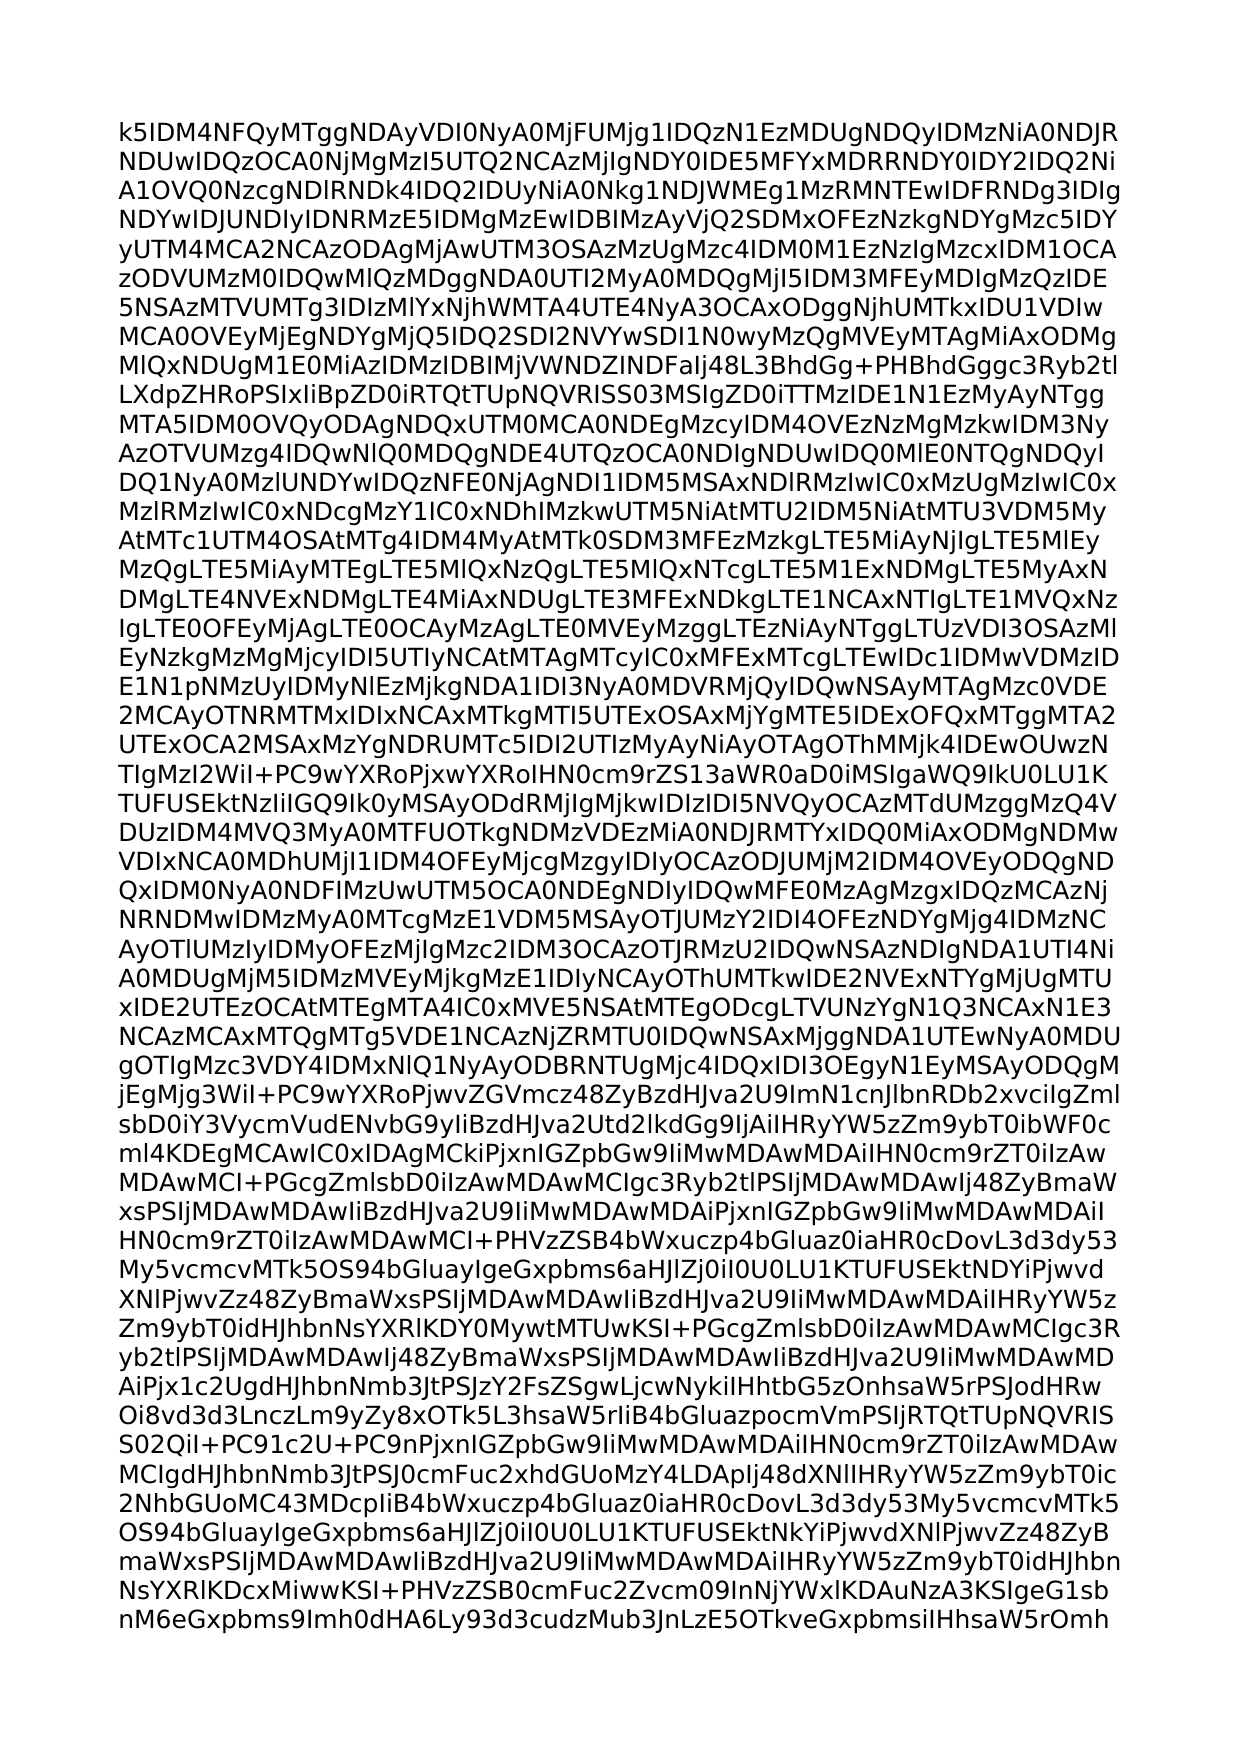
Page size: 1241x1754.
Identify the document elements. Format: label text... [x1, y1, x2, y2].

text k5IDM4NFQyMTggNDAyVDI0NyA0MjFUMjg1IDQzN1EzMDUgNDQyIDMzNiA0NDJRNDUwIDQzOCA0NjMgMzI5UTQ2NCAzMjIgNDY0IDE5MFYxMDRRNDY0IDY2IDQ2NiA1OVQ0NzcgNDlRNDk4IDQ2IDUyNiA0Nkg1NDJWMEg1MzRMNTEwIDFRNDg3IDIgNDYwIDJUNDIyIDNRMzE5IDMgMzEwIDBIMzAyVjQ2SDMxOFEzNzkgNDYgMzc5IDYyUTM4MCA2NCAzODAgMjAwUTM3OSAzMzUgMzc4IDM0M1EzNzIgMzcxIDM1OCAzODVUMzM0IDQwMlQzMDggNDA0UTI2MyA0MDQgMjI5IDM3MFEyMDIgMzQzIDE5NSAzMTVUMTg3IDIzMlYxNjhWMTA4UTE4NyA3OCAxODggNjhUMTkxIDU1VDIwMCA0OVEyMjEgNDYgMjQ5IDQ2SDI2NVYwSDI1N0wyMzQgMVEyMTAgMiAxODMgMlQxNDUgM1E0MiAzIDMzIDBIMjVWNDZINDFaIj48L3BhdGg+PHBhdGggc3Ryb2tlLXdpZHRoPSIxIiBpZD0iRTQtTUpNQVRISS03MSIgZD0iTTMzIDE1N1EzMyAyNTggMTA5IDM0OVQyODAgNDQxUTM0MCA0NDEgMzcyIDM4OVEzNzMgMzkwIDM3NyAzOTVUMzg4IDQwNlQ0MDQgNDE4UTQzOCA0NDIgNDUwIDQ0MlE0NTQgNDQyIDQ1NyA0MzlUNDYwIDQzNFE0NjAgNDI1IDM5MSAxNDlRMzIwIC0xMzUgMzIwIC0xMzlRMzIwIC0xNDcgMzY1IC0xNDhIMzkwUTM5NiAtMTU2IDM5NiAtMTU3VDM5MyAtMTc1UTM4OSAtMTg4IDM4MyAtMTk0SDM3MFEzMzkgLTE5MiAyNjIgLTE5MlEyMzQgLTE5MiAyMTEgLTE5MlQxNzQgLTE5MlQxNTcgLTE5M1ExNDMgLTE5MyAxNDMgLTE4NVExNDMgLTE4MiAxNDUgLTE3MFExNDkgLTE1NCAxNTIgLTE1MVQxNzIgLTE0OFEyMjAgLTE0OCAyMzAgLTE0MVEyMzggLTEzNiAyNTggLTUzVDI3OSAzMlEyNzkgMzMgMjcyIDI5UTIyNCAtMTAgMTcyIC0xMFExMTcgLTEwIDc1IDMwVDMzIDE1N1pNMzUyIDMyNlEzMjkgNDA1IDI3NyA0MDVRMjQyIDQwNSAyMTAgMzc0VDE2MCAyOTNRMTMxIDIxNCAxMTkgMTI5UTExOSAxMjYgMTE5IDExOFQxMTggMTA2UTExOCA2MSAxMzYgNDRUMTc5IDI2UTIzMyAyNiAyOTAgOThMMjk4IDEwOUwzNTIgMzI2WiI+PC9wYXRoPjxwYXRoIHN0cm9rZS13aWR0aD0iMSIgaWQ9IkU0LU1KTUFUSEktNzIiIGQ9Ik0yMSAyODdRMjIgMjkwIDIzIDI5NVQyOCAzMTdUMzggMzQ4VDUzIDM4MVQ3MyA0MTFUOTkgNDMzVDEzMiA0NDJRMTYxIDQ0MiAxODMgNDMwVDIxNCA0MDhUMjI1IDM4OFEyMjcgMzgyIDIyOCAzODJUMjM2IDM4OVEyODQgNDQxIDM0NyA0NDFIMzUwUTM5OCA0NDEgNDIyIDQwMFE0MzAgMzgxIDQzMCAzNjNRNDMwIDMzMyA0MTcgMzE1VDM5MSAyOTJUMzY2IDI4OFEzNDYgMjg4IDMzNCAyOTlUMzIyIDMyOFEzMjIgMzc2IDM3OCAzOTJRMzU2IDQwNSAzNDIgNDA1UTI4NiA0MDUgMjM5IDMzMVEyMjkgMzE1IDIyNCAyOThUMTkwIDE2NVExNTYgMjUgMTUxIDE2UTEzOCAtMTEgMTA4IC0xMVE5NSAtMTEgODcgLTVUNzYgN1Q3NCAxN1E3NCAzMCAxMTQgMTg5VDE1NCAzNjZRMTU0IDQwNSAxMjggNDA1UTEwNyA0MDUgOTIgMzc3VDY4IDMxNlQ1NyAyODBRNTUgMjc4IDQxIDI3OEgyN1EyMSAyODQgMjEgMjg3WiI+PC9wYXRoPjwvZGVmcz48ZyBzdHJva2U9ImN1cnJlbnRDb2xvciIgZmlsbD0iY3VycmVudENvbG9yIiBzdHJva2Utd2lkdGg9IjAiIHRyYW5zZm9ybT0ibWF0cml4KDEgMCAwIC0xIDAgMCkiPjxnIGZpbGw9IiMwMDAwMDAiIHN0cm9rZT0iIzAwMDAwMCI+PGcgZmlsbD0iIzAwMDAwMCIgc3Ryb2tlPSIjMDAwMDAwIj48ZyBmaWxsPSIjMDAwMDAwIiBzdHJva2U9IiMwMDAwMDAiPjxnIGZpbGw9IiMwMDAwMDAiIHN0cm9rZT0iIzAwMDAwMCI+PHVzZSB4bWxuczp4bGluaz0iaHR0cDovL3d3dy53My5vcmcvMTk5OS94bGluayIgeGxpbms6aHJlZj0iI0U0LU1KTUFUSEktNDYiPjwvdXNlPjwvZz48ZyBmaWxsPSIjMDAwMDAwIiBzdHJva2U9IiMwMDAwMDAiIHRyYW5zZm9ybT0idHJhbnNsYXRlKDY0MywtMTUwKSI+PGcgZmlsbD0iIzAwMDAwMCIgc3Ryb2tlPSIjMDAwMDAwIj48ZyBmaWxsPSIjMDAwMDAwIiBzdHJva2U9IiMwMDAwMDAiPjx1c2UgdHJhbnNmb3JtPSJzY2FsZSgwLjcwNykiIHhtbG5zOnhsaW5rPSJodHRwOi8vd3d3LnczLm9yZy8xOTk5L3hsaW5rIiB4bGluazpocmVmPSIjRTQtTUpNQVRISS02QiI+PC91c2U+PC9nPjxnIGZpbGw9IiMwMDAwMDAiIHN0cm9rZT0iIzAwMDAwMCIgdHJhbnNmb3JtPSJ0cmFuc2xhdGUoMzY4LDApIj48dXNlIHRyYW5zZm9ybT0ic2NhbGUoMC43MDcpIiB4bWxuczp4bGluaz0iaHR0cDovL3d3dy53My5vcmcvMTk5OS94bGluayIgeGxpbms6aHJlZj0iI0U0LU1KTUFUSEktNkYiPjwvdXNlPjwvZz48ZyBmaWxsPSIjMDAwMDAwIiBzdHJva2U9IiMwMDAwMDAiIHRyYW5zZm9ybT0idHJhbnNsYXRlKDcxMiwwKSI+PHVzZSB0cmFuc2Zvcm09InNjYWxlKDAuNzA3KSIgeG1sbnM6eGxpbms9Imh0dHA6Ly93d3cudzMub3JnLzE5OTkveGxpbmsiIHhsaW5rOmh [118, 118, 1122, 1635]
